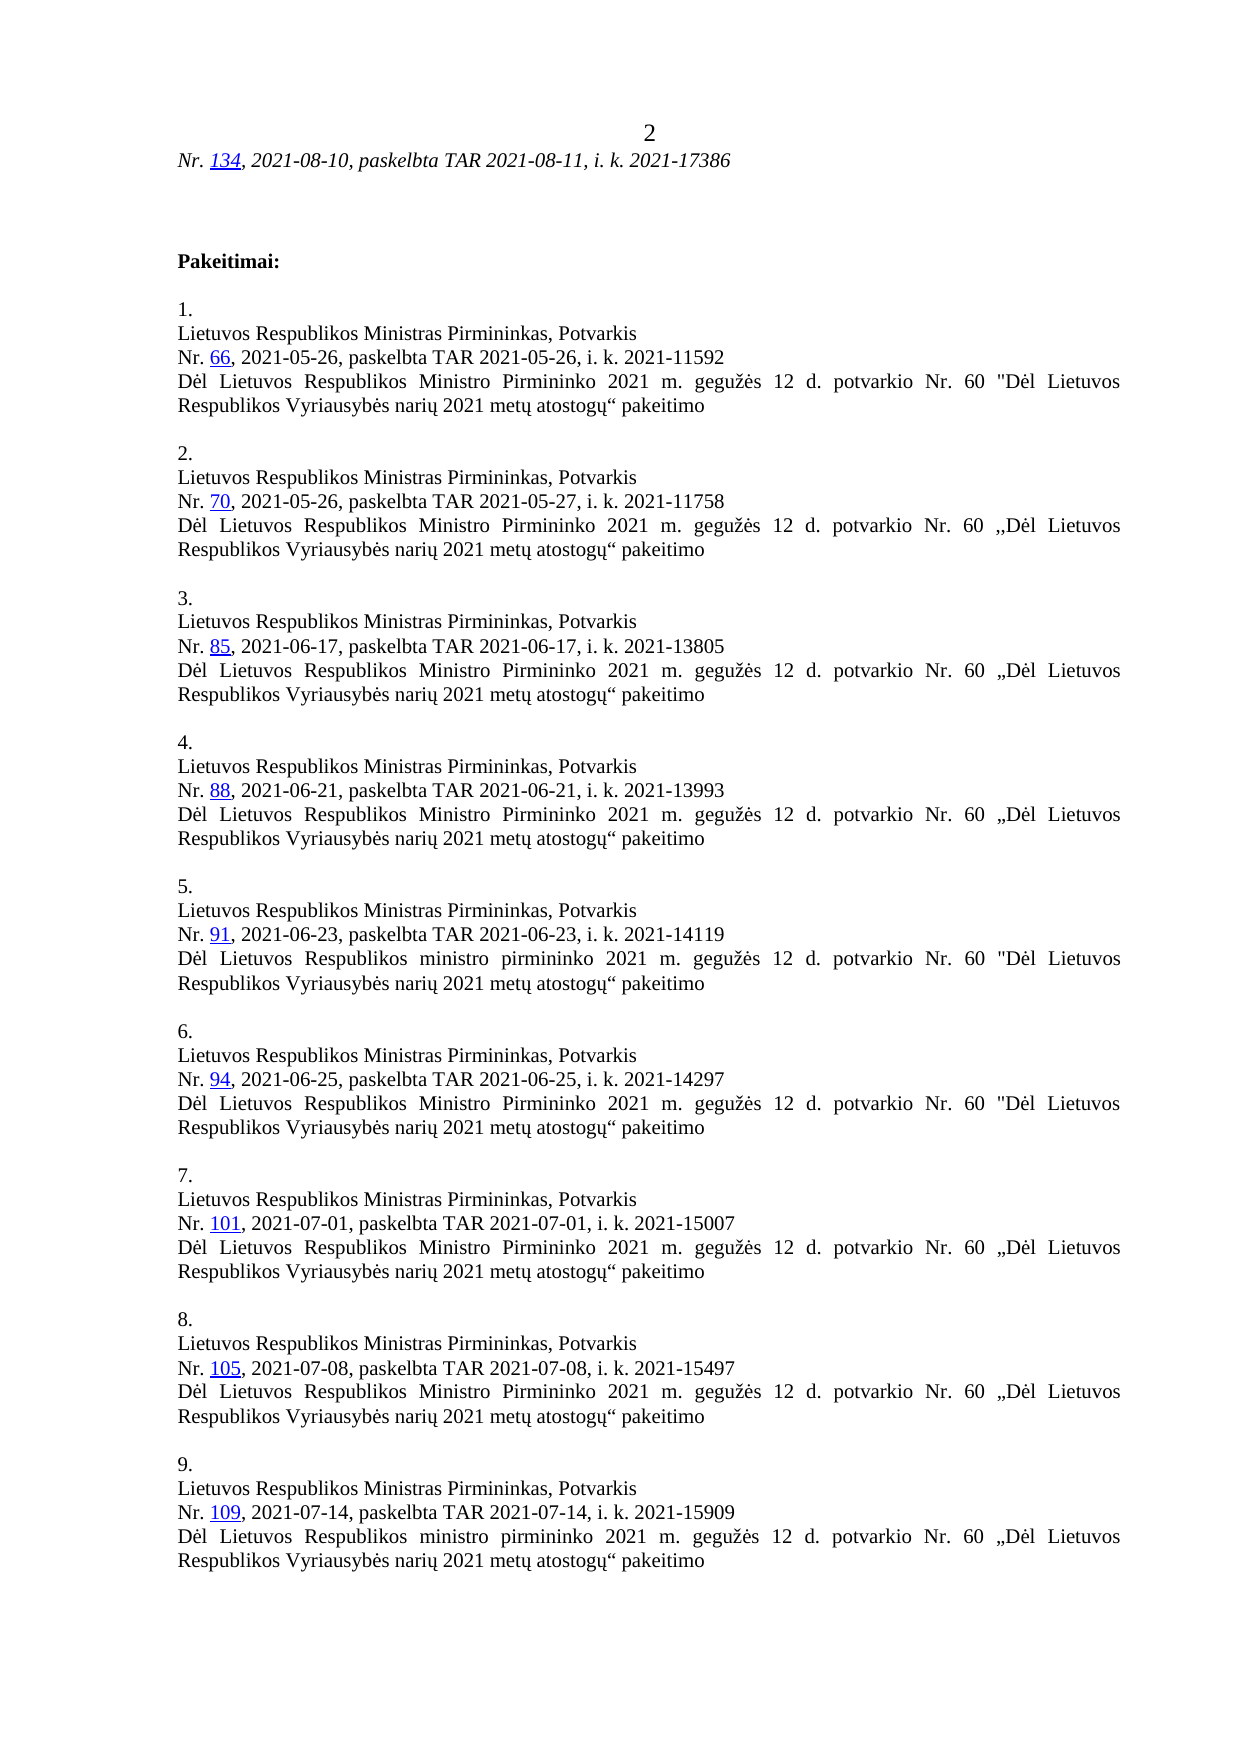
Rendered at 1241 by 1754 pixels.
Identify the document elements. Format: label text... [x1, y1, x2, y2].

text 4. [177, 730, 1122, 754]
text 9. [177, 1452, 1122, 1476]
text Dėl Lietuvos Respublikos ministro pirmininko 2021 m. gegužės 12 d. potvarkio Nr. 60 „Dėl Lietuvos Respublikos Vyriausybės narių 2021 metų atostogų“ pakeitimo [177, 1524, 1122, 1572]
text Lietuvos Respublikos Ministras Pirmininkas, Potvarkis [177, 898, 1122, 922]
text 8. [177, 1307, 1122, 1331]
text Nr. 109, 2021-07-14, paskelbta TAR 2021-07-14, i. k. 2021-15909 [177, 1500, 1122, 1524]
text 7. [177, 1163, 1122, 1187]
text 5. [177, 874, 1122, 898]
text Lietuvos Respublikos Ministras Pirmininkas, Potvarkis [177, 1187, 1122, 1211]
text Dėl Lietuvos Respublikos Ministro Pirmininko 2021 m. gegužės 12 d. potvarkio Nr. 60 „Dėl Lietuvos Respublikos Vyriausybės narių 2021 metų atostogų“ pakeitimo [177, 1235, 1122, 1283]
text Lietuvos Respublikos Ministras Pirmininkas, Potvarkis [177, 1331, 1122, 1355]
text Dėl Lietuvos Respublikos Ministro Pirmininko 2021 m. gegužės 12 d. potvarkio Nr. 60 „Dėl Lietuvos Respublikos Vyriausybės narių 2021 metų atostogų“ pakeitimo [177, 658, 1122, 706]
text Nr. 134, 2021-08-10, paskelbta TAR 2021-08-11, i. k. 2021-17386 [177, 148, 1122, 172]
text Lietuvos Respublikos Ministras Pirmininkas, Potvarkis [177, 321, 1122, 345]
text Nr. 85, 2021-06-17, paskelbta TAR 2021-06-17, i. k. 2021-13805 [177, 633, 1122, 658]
text Nr. 66, 2021-05-26, paskelbta TAR 2021-05-26, i. k. 2021-11592 [177, 345, 1122, 369]
text Lietuvos Respublikos Ministras Pirmininkas, Potvarkis [177, 754, 1122, 778]
text Dėl Lietuvos Respublikos Ministro Pirmininko 2021 m. gegužės 12 d. potvarkio Nr. 60 "Dėl Lietuvos Respublikos Vyriausybės narių 2021 metų atostogų“ pakeitimo [177, 1091, 1122, 1139]
text Nr. 94, 2021-06-25, paskelbta TAR 2021-06-25, i. k. 2021-14297 [177, 1067, 1122, 1091]
text Dėl Lietuvos Respublikos Ministro Pirmininko 2021 m. gegužės 12 d. potvarkio Nr. 60 „Dėl Lietuvos Respublikos Vyriausybės narių 2021 metų atostogų“ pakeitimo [177, 1379, 1122, 1428]
text 3. [177, 585, 1122, 609]
text Nr. 105, 2021-07-08, paskelbta TAR 2021-07-08, i. k. 2021-15497 [177, 1355, 1122, 1379]
text Lietuvos Respublikos Ministras Pirmininkas, Potvarkis [177, 1476, 1122, 1500]
text Pakeitimai: [177, 248, 1122, 273]
text Nr. 70, 2021-05-26, paskelbta TAR 2021-05-27, i. k. 2021-11758 [177, 489, 1122, 513]
text 1. [177, 297, 1122, 321]
text Nr. 101, 2021-07-01, paskelbta TAR 2021-07-01, i. k. 2021-15007 [177, 1211, 1122, 1235]
text Dėl Lietuvos Respublikos Ministro Pirmininko 2021 m. gegužės 12 d. potvarkio Nr. 60 "Dėl Lietuvos Respublikos Vyriausybės narių 2021 metų atostogų“ pakeitimo [177, 369, 1122, 417]
text Nr. 91, 2021-06-23, paskelbta TAR 2021-06-23, i. k. 2021-14119 [177, 922, 1122, 946]
text Dėl Lietuvos Respublikos Ministro Pirmininko 2021 m. gegužės 12 d. potvarkio Nr. 60 „Dėl Lietuvos Respublikos Vyriausybės narių 2021 metų atostogų“ pakeitimo [177, 802, 1122, 850]
text Dėl Lietuvos Respublikos Ministro Pirmininko 2021 m. gegužės 12 d. potvarkio Nr. 60 ,,Dėl Lietuvos Respublikos Vyriausybės narių 2021 metų atostogų“ pakeitimo [177, 513, 1122, 561]
text Dėl Lietuvos Respublikos ministro pirmininko 2021 m. gegužės 12 d. potvarkio Nr. 60 "Dėl Lietuvos Respublikos Vyriausybės narių 2021 metų atostogų“ pakeitimo [177, 946, 1122, 994]
text Lietuvos Respublikos Ministras Pirmininkas, Potvarkis [177, 609, 1122, 633]
text Nr. 88, 2021-06-21, paskelbta TAR 2021-06-21, i. k. 2021-13993 [177, 778, 1122, 802]
text 2. [177, 441, 1122, 465]
text Lietuvos Respublikos Ministras Pirmininkas, Potvarkis [177, 465, 1122, 489]
text Lietuvos Respublikos Ministras Pirmininkas, Potvarkis [177, 1043, 1122, 1067]
text 6. [177, 1018, 1122, 1043]
